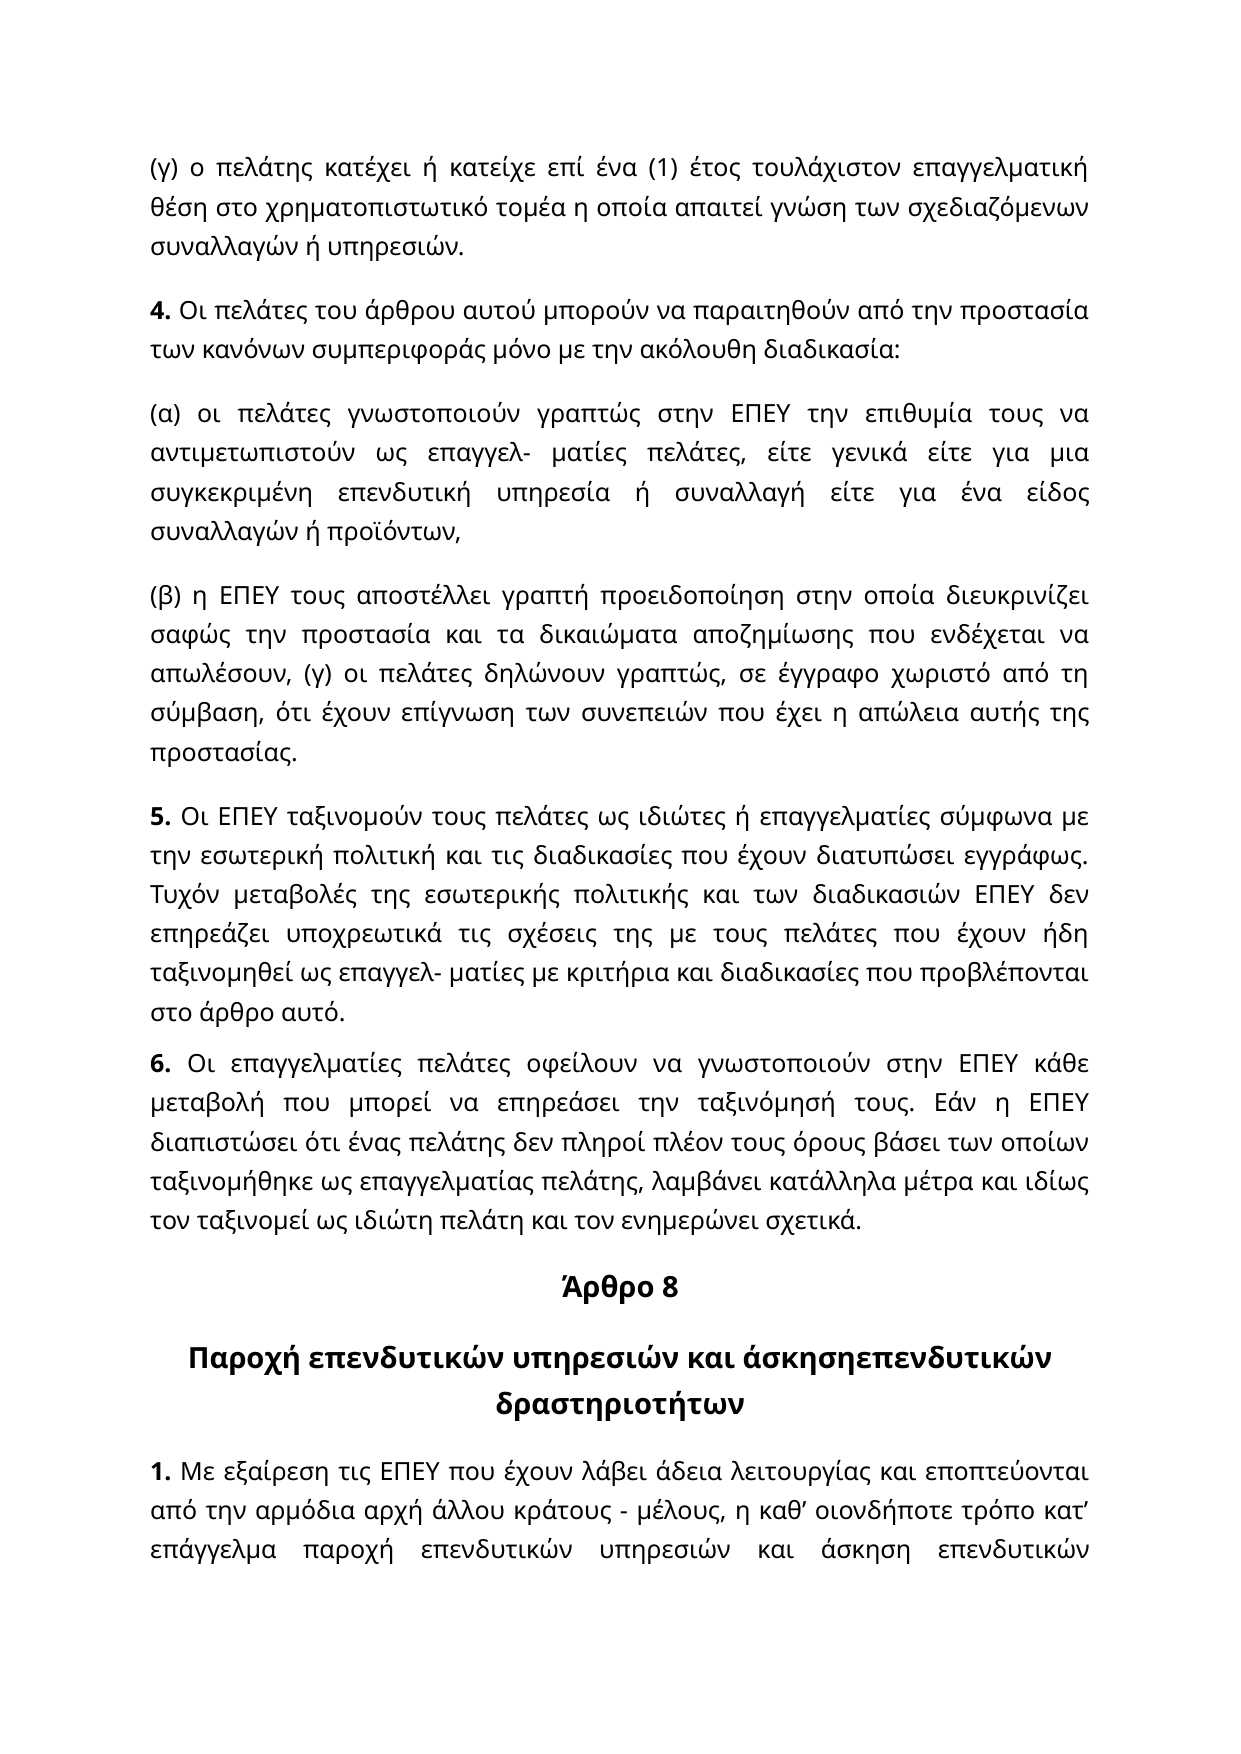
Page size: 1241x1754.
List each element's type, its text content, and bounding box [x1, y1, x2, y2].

subtitle Άρθρο 8 [150, 1267, 1090, 1306]
text (β) η ΕΠΕΥ τους αποστέλλει γραπτή προειδοποίηση στην οποία διευκρινίζει σαφώς την προστασία και τα δικαιώματα αποζημίωσης που ενδέχεται να απωλέσουν, (γ) οι πελάτες δηλώνουν γραπτώς, σε έγγραφο χωριστό από τη σύμβαση, ότι έχουν επίγνωση των συνεπειών που έχει η απώλεια αυτής της προστασίας. [150, 577, 1090, 768]
text (α) οι πελάτες γνωστοποιούν γραπτώς στην ΕΠΕΥ την επιθυμία τους να αντιμετωπιστούν ως επαγγελ- ματίες πελάτες, είτε γενικά είτε για μια συγκεκριμένη επενδυτική υπηρεσία ή συναλλαγή είτε για ένα είδος συναλλαγών ή προϊόντων, [150, 396, 1090, 547]
text 1. Με εξαίρεση τις ΕΠΕΥ που έχουν λάβει άδεια λειτουργίας και εποπτεύονται από την αρμόδια αρχή άλλου κράτους - μέλους, η καθ’ οιονδήποτε τρόπο κατ’ επάγγελμα παροχή επενδυτικών υπηρεσιών και άσκηση επενδυτικών [150, 1453, 1090, 1566]
text 6. Οι επαγγελματίες πελάτες οφείλουν να γνωστοποιούν στην ΕΠΕΥ κάθε μεταβολή που μπορεί να επηρεάσει την ταξινόμησή τους. Εάν η ΕΠΕΥ διαπιστώσει ότι ένας πελάτης δεν πληροί πλέον τους όρους βάσει των οποίων ταξινομήθηκε ως επαγγελματίας πελάτης, λαμβάνει κατάλληλα μέτρα και ιδίως τον ταξινομεί ως ιδιώτη πελάτη και τον ενημερώνει σχετικά. [150, 1046, 1090, 1237]
text 5. Οι ΕΠΕΥ ταξινομούν τους πελάτες ως ιδιώτες ή επαγγελματίες σύμφωνα με την εσωτερική πολιτική και τις διαδικασίες που έχουν διατυπώσει εγγράφως. Τυχόν μεταβολές της εσωτερικής πολιτικής και των διαδικασιών ΕΠΕΥ δεν επηρεάζει υποχρεωτικά τις σχέσεις της με τους πελάτες που έχουν ήδη ταξινομηθεί ως επαγγελ- ματίες με κριτήρια και διαδικασίες που προβλέπονται στο άρθρο αυτό. [150, 798, 1090, 1028]
subtitle Παροχή επενδυτικών υπηρεσιών και άσκησηεπενδυτικών δραστηριοτήτων [150, 1337, 1090, 1423]
text 4. Οι πελάτες του άρθρου αυτού μπορούν να παραιτηθούν από την προστασία των κανόνων συμπεριφοράς μόνο με την ακόλουθη διαδικασία: [150, 292, 1090, 366]
text (γ) ο πελάτης κατέχει ή κατείχε επί ένα (1) έτος τουλάχιστον επαγγελματική θέση στο χρηματοπιστωτικό τομέα η οποία απαιτεί γνώση των σχεδιαζόμενων συναλλαγών ή υπηρεσιών. [150, 150, 1090, 262]
